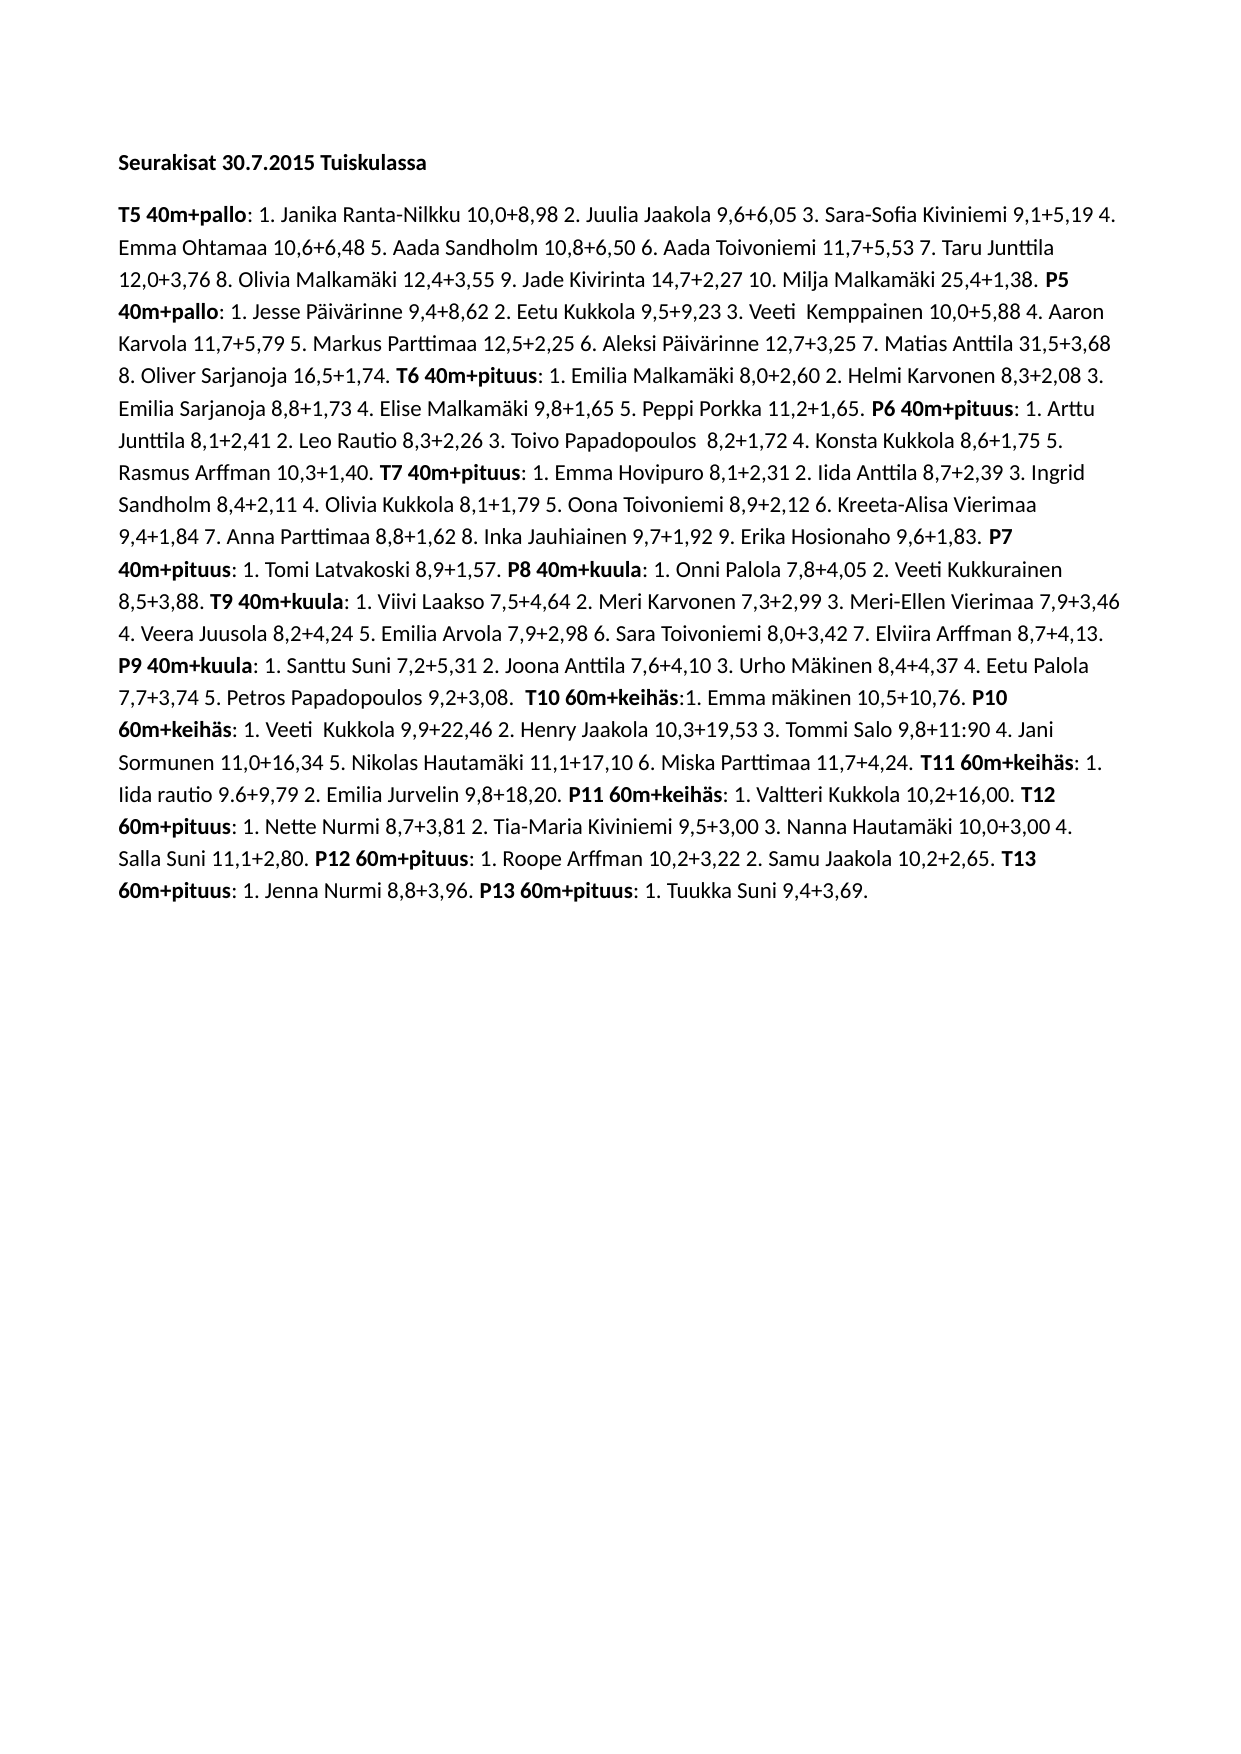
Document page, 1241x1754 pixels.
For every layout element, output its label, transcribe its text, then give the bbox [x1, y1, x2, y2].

text T5 40m+pallo: 1. Janika Ranta-Nilkku 10,0+8,98 2. Juulia Jaakola 9,6+6,05 3. Sara-Sofia Kiviniemi 9,1+5,19 4. Emma Ohtamaa 10,6+6,48 5. Aada Sandholm 10,8+6,50 6. Aada Toivoniemi 11,7+5,53 7. Taru Junttila 12,0+3,76 8. Olivia Malkamäki 12,4+3,55 9. Jade Kivirinta 14,7+2,27 10. Milja Malkamäki 25,4+1,38. P5 40m+pallo: 1. Jesse Päivärinne 9,4+8,62 2. Eetu Kukkola 9,5+9,23 3. Veeti Kemppainen 10,0+5,88 4. Aaron Karvola 11,7+5,79 5. Markus Parttimaa 12,5+2,25 6. Aleksi Päivärinne 12,7+3,25 7. Matias Anttila 31,5+3,68 8. Oliver Sarjanoja 16,5+1,74. T6 40m+pituus: 1. Emilia Malkamäki 8,0+2,60 2. Helmi Karvonen 8,3+2,08 3. Emilia Sarjanoja 8,8+1,73 4. Elise Malkamäki 9,8+1,65 5. Peppi Porkka 11,2+1,65. P6 40m+pituus: 1. Arttu Junttila 8,1+2,41 2. Leo Rautio 8,3+2,26 3. Toivo Papadopoulos 8,2+1,72 4. Konsta Kukkola 8,6+1,75 5. Rasmus Arffman 10,3+1,40. T7 40m+pituus: 1. Emma Hovipuro 8,1+2,31 2. Iida Anttila 8,7+2,39 3. Ingrid Sandholm 8,4+2,11 4. Olivia Kukkola 8,1+1,79 5. Oona Toivoniemi 8,9+2,12 6. Kreeta-Alisa Vierimaa 9,4+1,84 7. Anna Parttimaa 8,8+1,62 8. Inka Jauhiainen 9,7+1,92 9. Erika Hosionaho 9,6+1,83. P7 40m+pituus: 1. Tomi Latvakoski 8,9+1,57. P8 40m+kuula: 1. Onni Palola 7,8+4,05 2. Veeti Kukkurainen 8,5+3,88. T9 40m+kuula: 1. Viivi Laakso 7,5+4,64 2. Meri Karvonen 7,3+2,99 3. Meri-Ellen Vierimaa 7,9+3,46 4. Veera Juusola 8,2+4,24 5. Emilia Arvola 7,9+2,98 6. Sara Toivoniemi 8,0+3,42 7. Elviira Arffman 8,7+4,13. P9 40m+kuula: 1. Santtu Suni 7,2+5,31 2. Joona Anttila 7,6+4,10 3. Urho Mäkinen 8,4+4,37 4. Eetu Palola 7,7+3,74 5. Petros Papadopoulos 9,2+3,08. T10 60m+keihäs:1. Emma mäkinen 10,5+10,76. P10 60m+keihäs: 1. Veeti Kukkola 9,9+22,46 2. Henry Jaakola 10,3+19,53 3. Tommi Salo 9,8+11:90 4. Jani Sormunen 11,0+16,34 5. Nikolas Hautamäki 11,1+17,10 6. Miska Parttimaa 11,7+4,24. T11 60m+keihäs: 1. Iida rautio 9.6+9,79 2. Emilia Jurvelin 9,8+18,20. P11 60m+keihäs: 1. Valtteri Kukkola 10,2+16,00. T12 60m+pituus: 1. Nette Nurmi 8,7+3,81 2. Tia-Maria Kiviniemi 9,5+3,00 3. Nanna Hautamäki 10,0+3,00 4. Salla Suni 11,1+2,80. P12 60m+pituus: 1. Roope Arffman 10,2+3,22 2. Samu Jaakola 10,2+2,65. T13 60m+pituus: 1. Jenna Nurmi 8,8+3,96. P13 60m+pituus: 1. Tuukka Suni 9,4+3,69. [118, 201, 1122, 904]
text Seurakisat 30.7.2015 Tuiskulassa [118, 148, 1122, 176]
